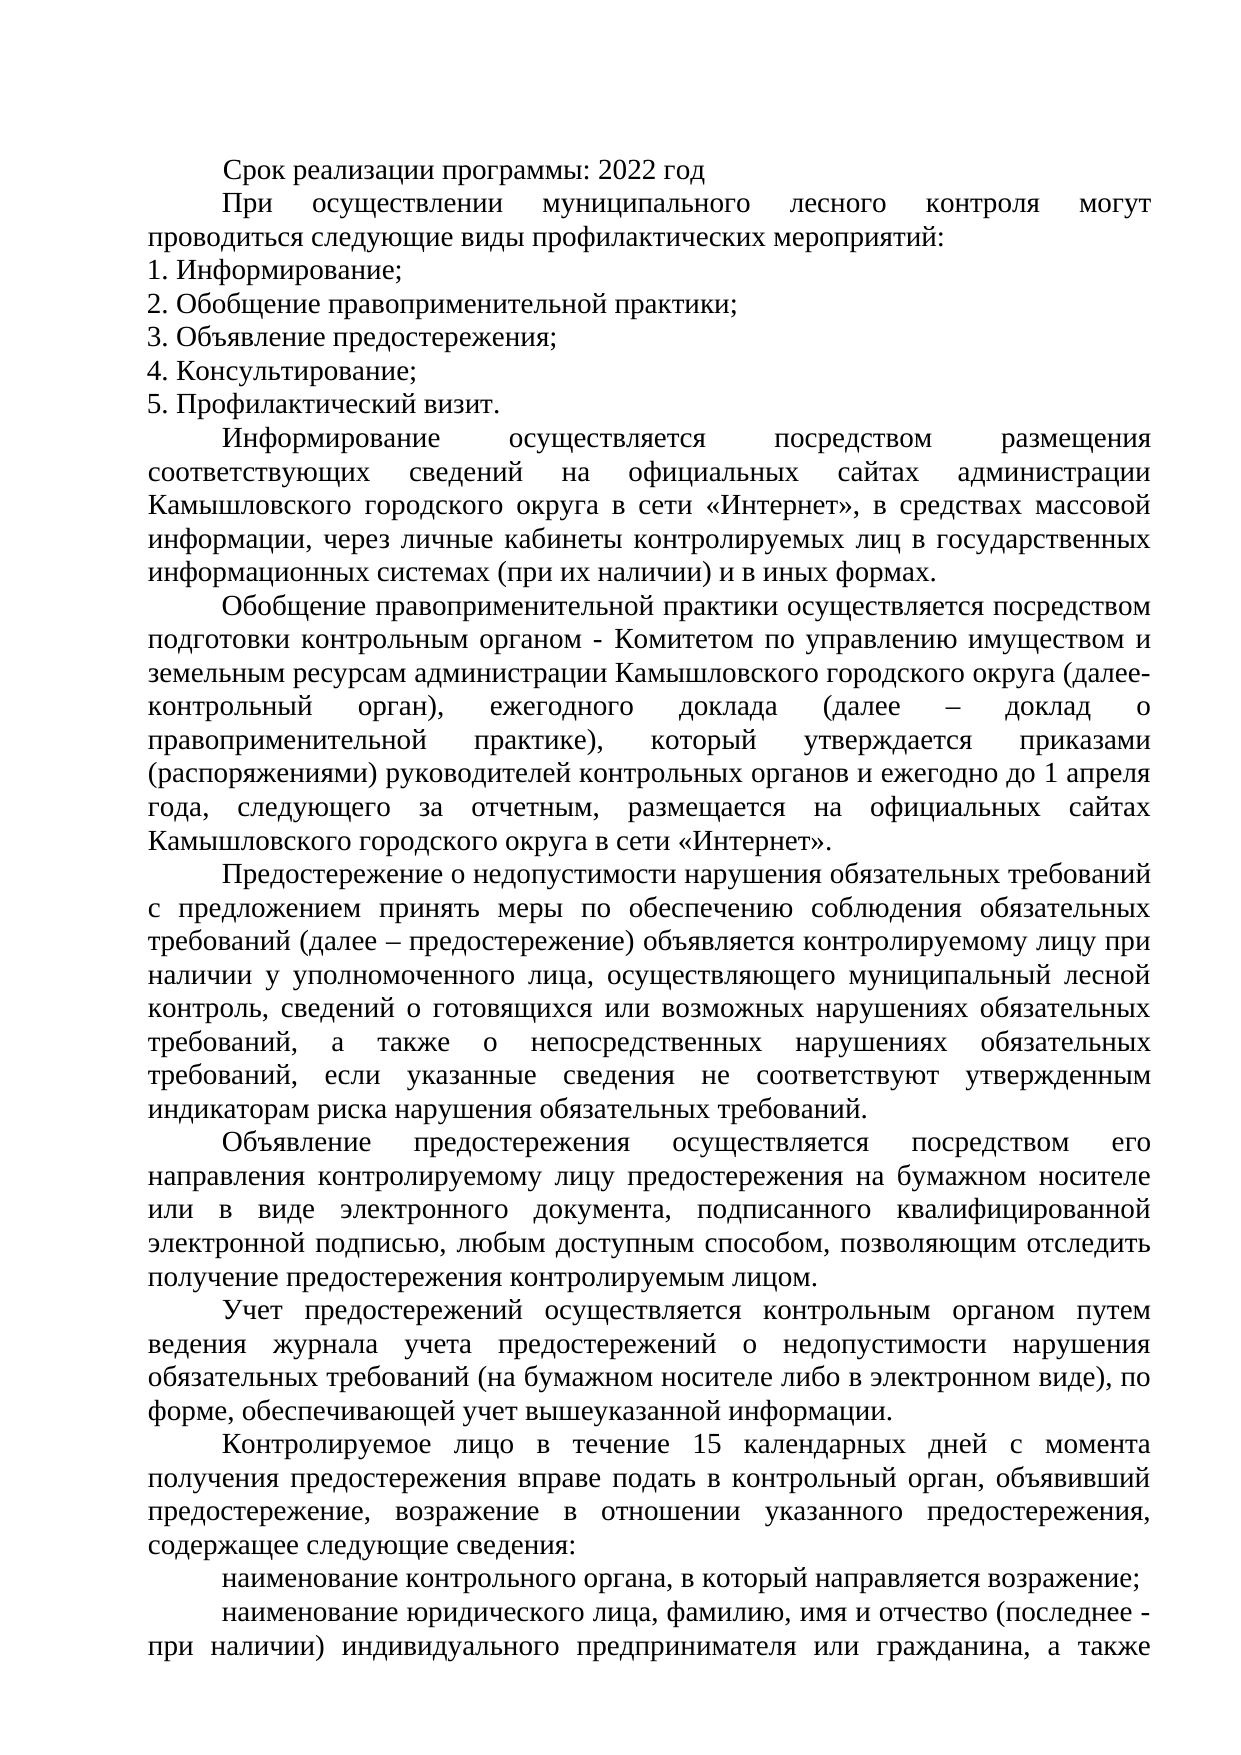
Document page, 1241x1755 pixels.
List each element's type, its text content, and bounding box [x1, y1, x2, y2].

text При осуществлении муниципального лесного контроля могут проводиться следующие виды профилактических мероприятий: [148, 185, 1152, 252]
text Предостережение о недопустимости нарушения обязательных требований с предложением принять меры по обеспечению соблюдения обязательных требований (далее – предостережение) объявляется контролируемому лицу при наличии у уполномоченного лица, осуществляющего муниципальный лесной контроль, сведений о готовящихся или возможных нарушениях обязательных требований, а также о непосредственных нарушениях обязательных требований, если указанные сведения не соответствуют утвержденным индикаторам риска нарушения обязательных требований. [148, 856, 1152, 1124]
text 3. Объявление предостережения; [147, 319, 1152, 353]
text 5. Профилактический визит. [147, 387, 1152, 420]
text 1. Информирование; [147, 252, 1152, 286]
text Срок реализации программы: 2022 год [223, 152, 1152, 185]
text Учет предостережений осуществляется контрольным органом путем ведения журнала учета предостережений о недопустимости нарушения обязательных требований (на бумажном носителе либо в электронном виде), по форме, обеспечивающей учет вышеуказанной информации. [148, 1292, 1152, 1426]
text Обобщение правоприменительной практики осуществляется посредством подготовки контрольным органом - Комитетом по управлению имуществом и земельным ресурсам администрации Камышловского городского округа (далее-контрольный орган), ежегодного доклада ‎(далее – доклад о правоприменительной практике), который утверждается приказами (распоряжениями) руководителей контрольных органов и ежегодно до 1 апреля года, следующего за отчетным, размещается на официальных сайтах Камышловского городского округа в сети «Интернет». [148, 588, 1152, 856]
text Объявление предостережения осуществляется посредством его направления контролируемому лицу предостережения на бумажном носителе или в виде электронного документа, подписанного квалифицированной электронной подписью, любым доступным способом, позволяющим отследить получение предостережения контролируемым лицом. [148, 1124, 1152, 1292]
text 4. Консультирование; [147, 353, 1152, 387]
text 2. Обобщение правоприменительной практики; [147, 286, 1152, 319]
text Контролируемое лицо в течение 15 календарных дней с момента получения предостережения вправе подать в контрольный орган, объявивший предостережение, возражение в отношении указанного предостережения, содержащее следующие сведения: [148, 1426, 1152, 1561]
text наименование контрольного органа, в который направляется возражение; [148, 1561, 1152, 1594]
text наименование юридического лица, фамилию, имя и отчество (последнее - при наличии) индивидуального предпринимателя или гражданина, а также [148, 1594, 1152, 1661]
text Информирование осуществляется посредством размещения соответствующих сведений на официальных сайтах администрации Камышловского городского округа в сети «Интернет», в средствах массовой информации, через личные кабинеты контролируемых лиц в государственных информационных системах (при их наличии) и в иных формах. [148, 420, 1152, 588]
